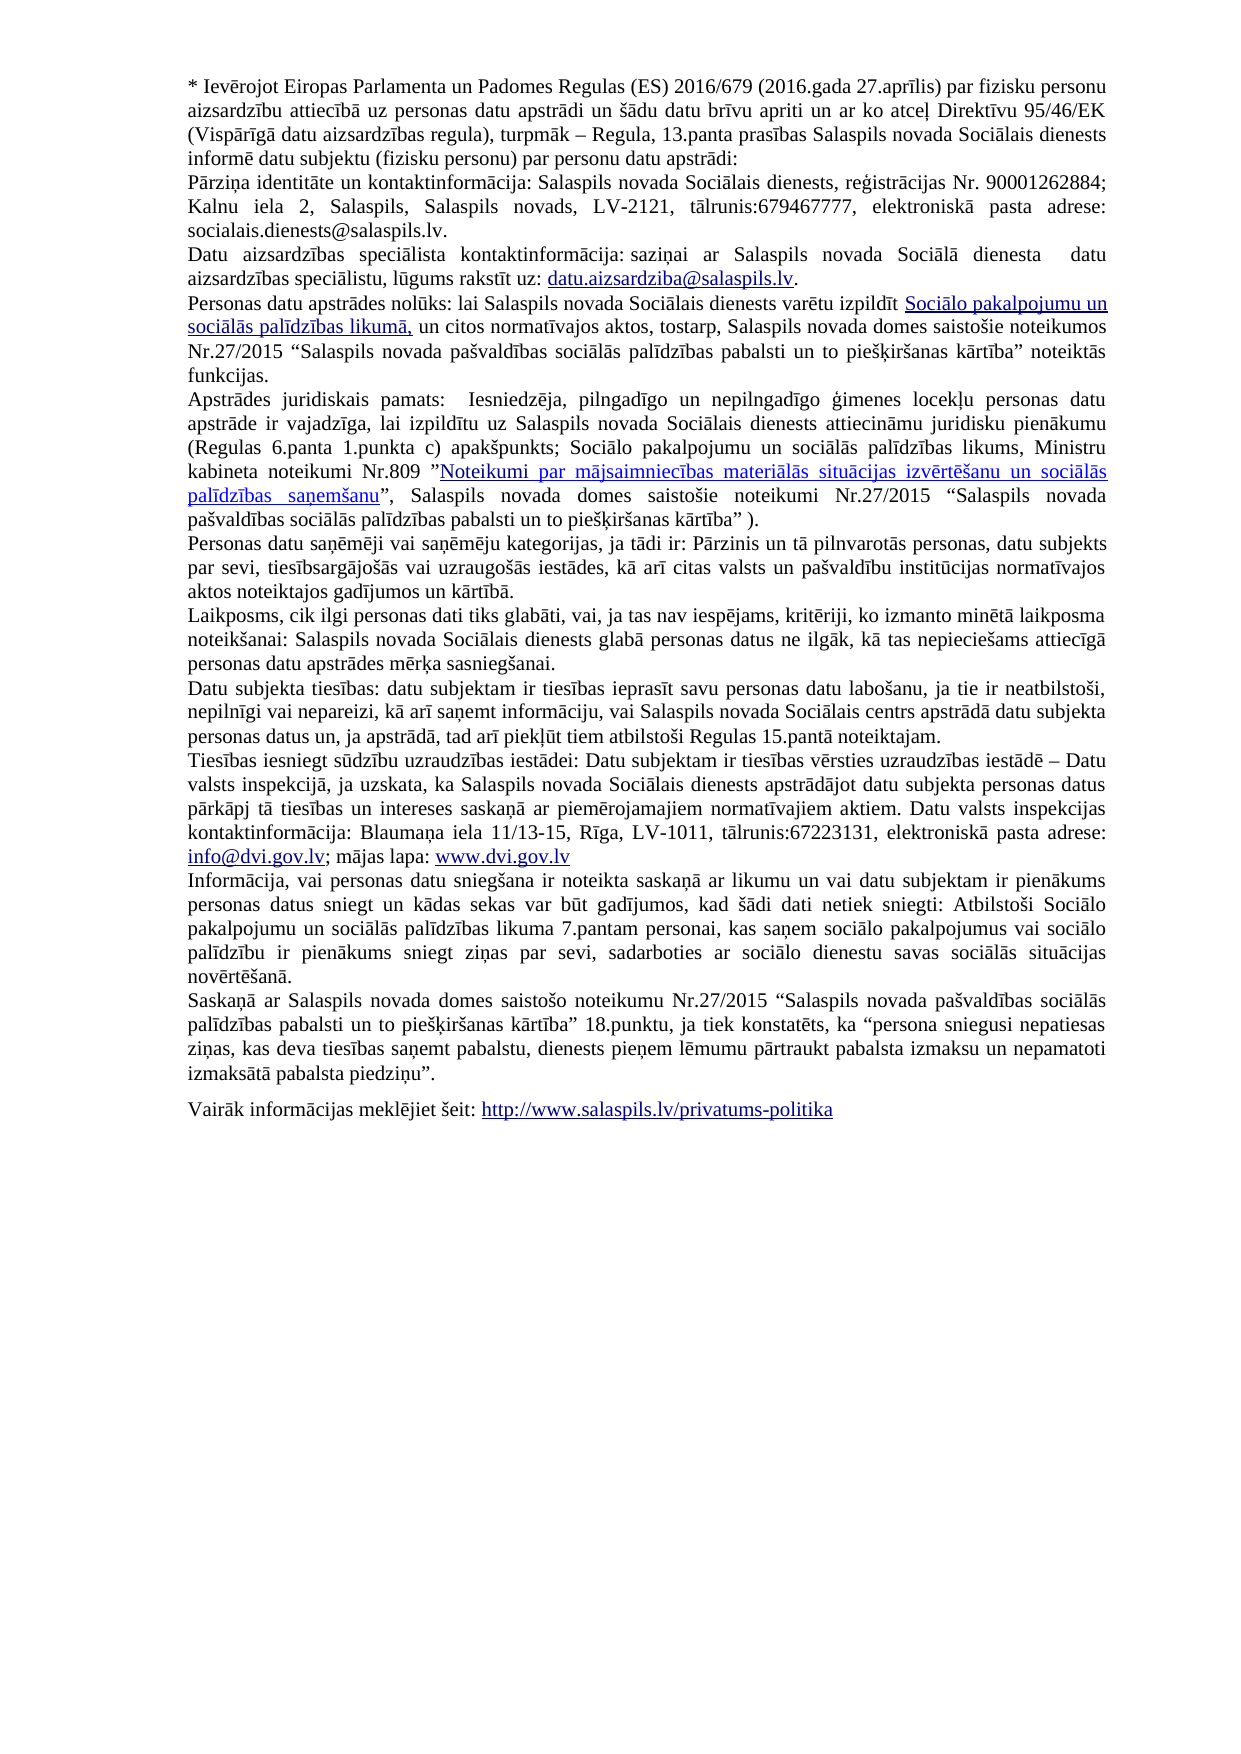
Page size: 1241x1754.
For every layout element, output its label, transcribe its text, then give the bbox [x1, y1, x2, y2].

text * Ievērojot Eiropas Parlamenta un Padomes Regulas (ES) 2016/679 (2016.gada 27.aprīlis) par fizisku personu aizsardzību attiecībā uz personas datu apstrādi un šādu datu brīvu apriti un ar ko atceļ Direktīvu 95/46/EK (Vispārīgā datu aizsardzības regula), turpmāk – Regula, 13.panta prasības Salaspils novada Sociālais dienests informē datu subjektu (fizisku personu) par personu datu apstrādi: [187, 74, 1107, 170]
text Informācija, vai personas datu sniegšana ir noteikta saskaņā ar likumu un vai datu subjektam ir pienākums personas datus sniegt un kādas sekas var būt gadījumos, kad šādi dati netiek sniegti: Atbilstoši Sociālo pakalpojumu un sociālās palīdzības likuma 7.pantam personai, kas saņem sociālo pakalpojumus vai sociālo palīdzību ir pienākums sniegt ziņas par sevi, sadarboties ar sociālo dienestu savas sociālās situācijas novērtēšanā. [187, 868, 1107, 988]
text Saskaņā ar Salaspils novada domes saistošo noteikumu Nr.27/2015 “Salaspils novada pašvaldības sociālās palīdzības pabalsti un to piešķiršanas kārtība” 18.punktu, ja tiek konstatēts, ka “persona sniegusi nepatiesas ziņas, kas deva tiesības saņemt pabalstu, dienests pieņem lēmumu pārtraukt pabalsta izmaksu un nepamatoti izmaksātā pabalsta piedziņu”. [187, 988, 1107, 1084]
text Laikposms, cik ilgi personas dati tiks glabāti, vai, ja tas nav iespējams, kritēriji, ko izmanto minētā laikposma noteikšanai: Salaspils novada Sociālais dienests glabā personas datus ne ilgāk, kā tas nepieciešams attiecīgā personas datu apstrādes mērķa sasniegšanai. [187, 603, 1107, 675]
text Personas datu saņēmēji vai saņēmēju kategorijas, ja tādi ir: Pārzinis un tā pilnvarotās personas, datu subjekts par sevi, tiesībsargājošās vai uzraugošās iestādes, kā arī citas valsts un pašvaldību institūcijas normatīvajos aktos noteiktajos gadījumos un kārtībā. [187, 531, 1107, 603]
text Datu subjekta tiesības: datu subjektam ir tiesības ieprasīt savu personas datu labošanu, ja tie ir neatbilstoši, nepilnīgi vai nepareizi, kā arī saņemt informāciju, vai Salaspils novada Sociālais centrs apstrādā datu subjekta personas datus un, ja apstrādā, tad arī piekļūt tiem atbilstoši Regulas 15.pantā noteiktajam. [187, 675, 1107, 748]
text Apstrādes juridiskais pamats: Iesniedzēja, pilngadīgo un nepilngadīgo ģimenes locekļu personas datu apstrāde ir vajadzīga, lai izpildītu uz Salaspils novada Sociālais dienests attiecināmu juridisku pienākumu (Regulas 6.panta 1.punkta c) apakšpunkts; Sociālo pakalpojumu un sociālās palīdzības likums, Ministru kabineta noteikumi Nr.809 ”Noteikumi par mājsaimniecības materiālās situācijas izvērtēšanu un sociālās palīdzības saņemšanu”, Salaspils novada domes saistošie noteikumi Nr.27/2015 “Salaspils novada pašvaldības sociālās palīdzības pabalsti un to piešķiršanas kārtība” ). [187, 387, 1107, 531]
text Tiesības iesniegt sūdzību uzraudzības iestādei: Datu subjektam ir tiesības vērsties uzraudzības iestādē – Datu valsts inspekcijā, ja uzskata, ka Salaspils novada Sociālais dienests apstrādājot datu subjekta personas datus pārkāpj tā tiesības un intereses saskaņā ar piemērojamajiem normatīvajiem aktiem. Datu valsts inspekcijas kontaktinformācija: Blaumaņa iela 11/13-15, Rīga, LV-1011, tālrunis:67223131, elektroniskā pasta adrese: info@dvi.gov.lv; mājas lapa: www.dvi.gov.lv [187, 748, 1107, 868]
text Datu aizsardzības speciālista kontaktinformācija: saziņai ar Salaspils novada Sociālā dienesta datu aizsardzības speciālistu, lūgums rakstīt uz: datu.aizsardziba@salaspils.lv. [187, 242, 1107, 290]
text Personas datu apstrādes nolūks: lai Salaspils novada Sociālais dienests varētu izpildīt Sociālo pakalpojumu un sociālās palīdzības likumā, un citos normatīvajos aktos, tostarp, Salaspils novada domes saistošie noteikumos Nr.27/2015 “Salaspils novada pašvaldības sociālās palīdzības pabalsti un to piešķiršanas kārtība” noteiktās funkcijas. [187, 290, 1107, 387]
text Pārziņa identitāte un kontaktinformācija: Salaspils novada Sociālais dienests, reģistrācijas Nr. 90001262884; Kalnu iela 2, Salaspils, Salaspils novads, LV-2121, tālrunis:679467777, elektroniskā pasta adrese: socialais.dienests@salaspils.lv. [187, 170, 1107, 242]
text Vairāk informācijas meklējiet šeit: http://www.salaspils.lv/privatums-politika [187, 1097, 1108, 1121]
